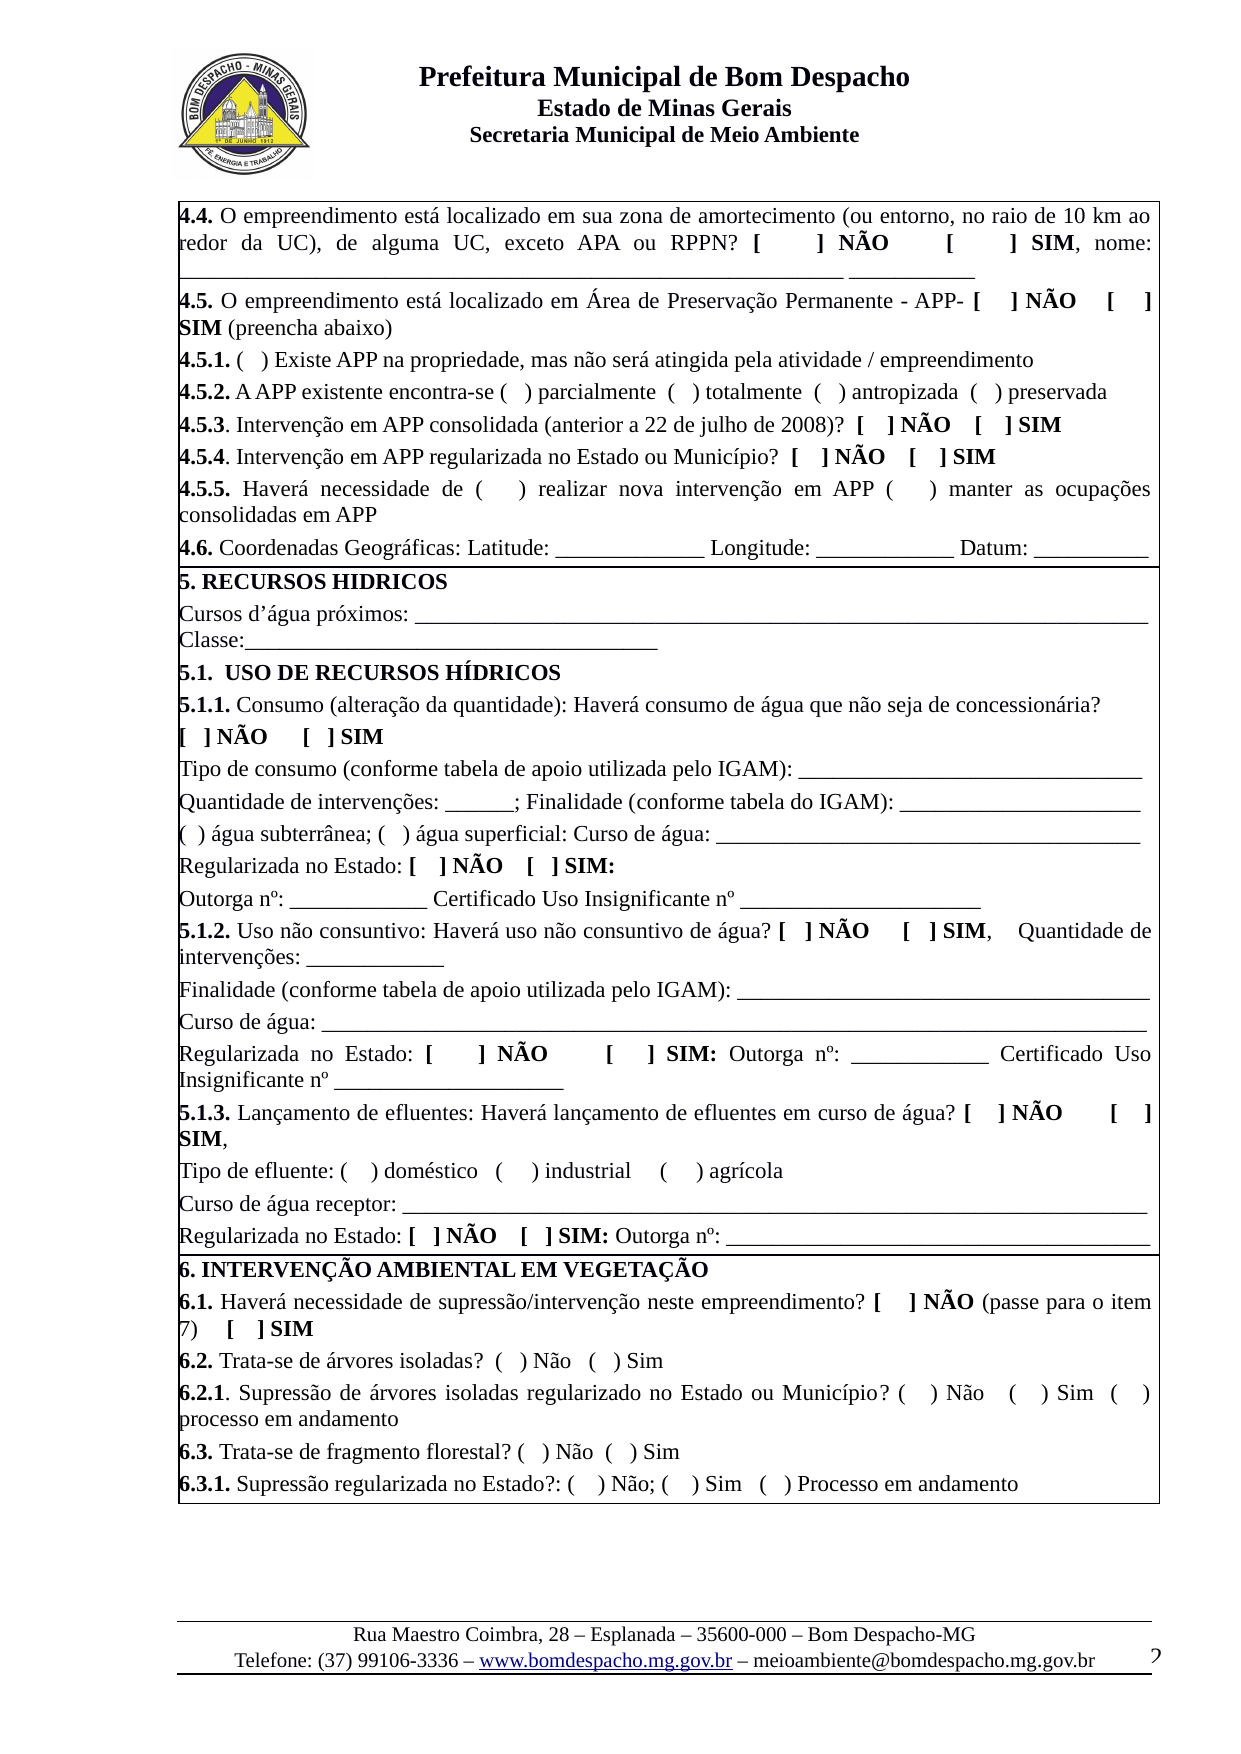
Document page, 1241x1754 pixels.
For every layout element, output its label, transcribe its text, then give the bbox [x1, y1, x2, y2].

table_cell 4.4. O empreendimento está localizado em sua zona de amortecimento (ou entorno, no raio de 10 km ao redor da UC), de alguma UC, exceto APA ou RPPN? [ ] NÃO [ ] SIM, nome: __________________________________________________________ ___________ 4.5. O empreendimento está localizado em Área de Preservação Permanente - APP- [ ] NÃO [ ] SIM (preencha abaixo) 4.5.1. ( ) Existe APP na propriedade, mas não será atingida pela atividade / empreendimento 4.5.2. A APP existente encontra-se ( ) parcialmente ( ) totalmente ( ) antropizada ( ) preservada 4.5.3. Intervenção em APP consolidada (anterior a 22 de julho de 2008)? [ ] NÃO [ ] SIM 4.5.4. Intervenção em APP regularizada no Estado ou Município? [ ] NÃO [ ] SIM 4.5.5. Haverá necessidade de ( ) realizar nova intervenção em APP ( ) manter as ocupações consolidadas em APP 4.6. Coordenadas Geográficas: Latitude: _____________ Longitude: ____________ Datum: __________ [180, 202, 1159, 566]
picture [170, 46, 315, 180]
table_cell 5. RECURSOS HIDRICOS Cursos d’água próximos: ________________________________________________________________ Classe:____________________________________ 5.1. USO DE RECURSOS HÍDRICOS 5.1.1. Consumo (alteração da quantidade): Haverá consumo de água que não seja de concessionária? [ ] NÃO [ ] SIM Tipo de consumo (conforme tabela de apoio utilizada pelo IGAM): ______________________________ Quantidade de intervenções: ______; Finalidade (conforme tabela do IGAM): _____________________ ( ) água subterrânea; ( ) água superficial: Curso de água: _____________________________________ Regularizada no Estado: [ ] NÃO [ ] SIM: Outorga nº: ____________ Certificado Uso Insignificante nº _____________________ 5.1.2. Uso não consuntivo: Haverá uso não consuntivo de água? [ ] NÃO [ ] SIM, Quantidade de intervenções: ____________ Finalidade (conforme tabela de apoio utilizada pelo IGAM): ____________________________________ Curso de água: ________________________________________________________________________ Regularizada no Estado: [ ] NÃO [ ] SIM: Outorga nº: ____________ Certificado Uso Insignificante nº ____________________ 5.1.3. Lançamento de efluentes: Haverá lançamento de efluentes em curso de água? [ ] NÃO [ ] SIM, Tipo de efluente: ( ) doméstico ( ) industrial ( ) agrícola Curso de água receptor: _________________________________________________________________ Regularizada no Estado: [ ] NÃO [ ] SIM: Outorga nº: _____________________________________ [180, 568, 1159, 1254]
table_cell 6. INTERVENÇÃO AMBIENTAL EM VEGETAÇÃO 6.1. Haverá necessidade de supressão/intervenção neste empreendimento? [ ] NÃO (passe para o item 7) [ ] SIM 6.2. Trata-se de árvores isoladas? ( ) Não ( ) Sim 6.2.1. Supressão de árvores isoladas regularizado no Estado ou Município? ( ) Não ( ) Sim ( ) processo em andamento 6.3. Trata-se de fragmento florestal? ( ) Não ( ) Sim 6.3.1. Supressão regularizada no Estado?: ( ) Não; ( ) Sim ( ) Processo em andamento [180, 1256, 1159, 1502]
